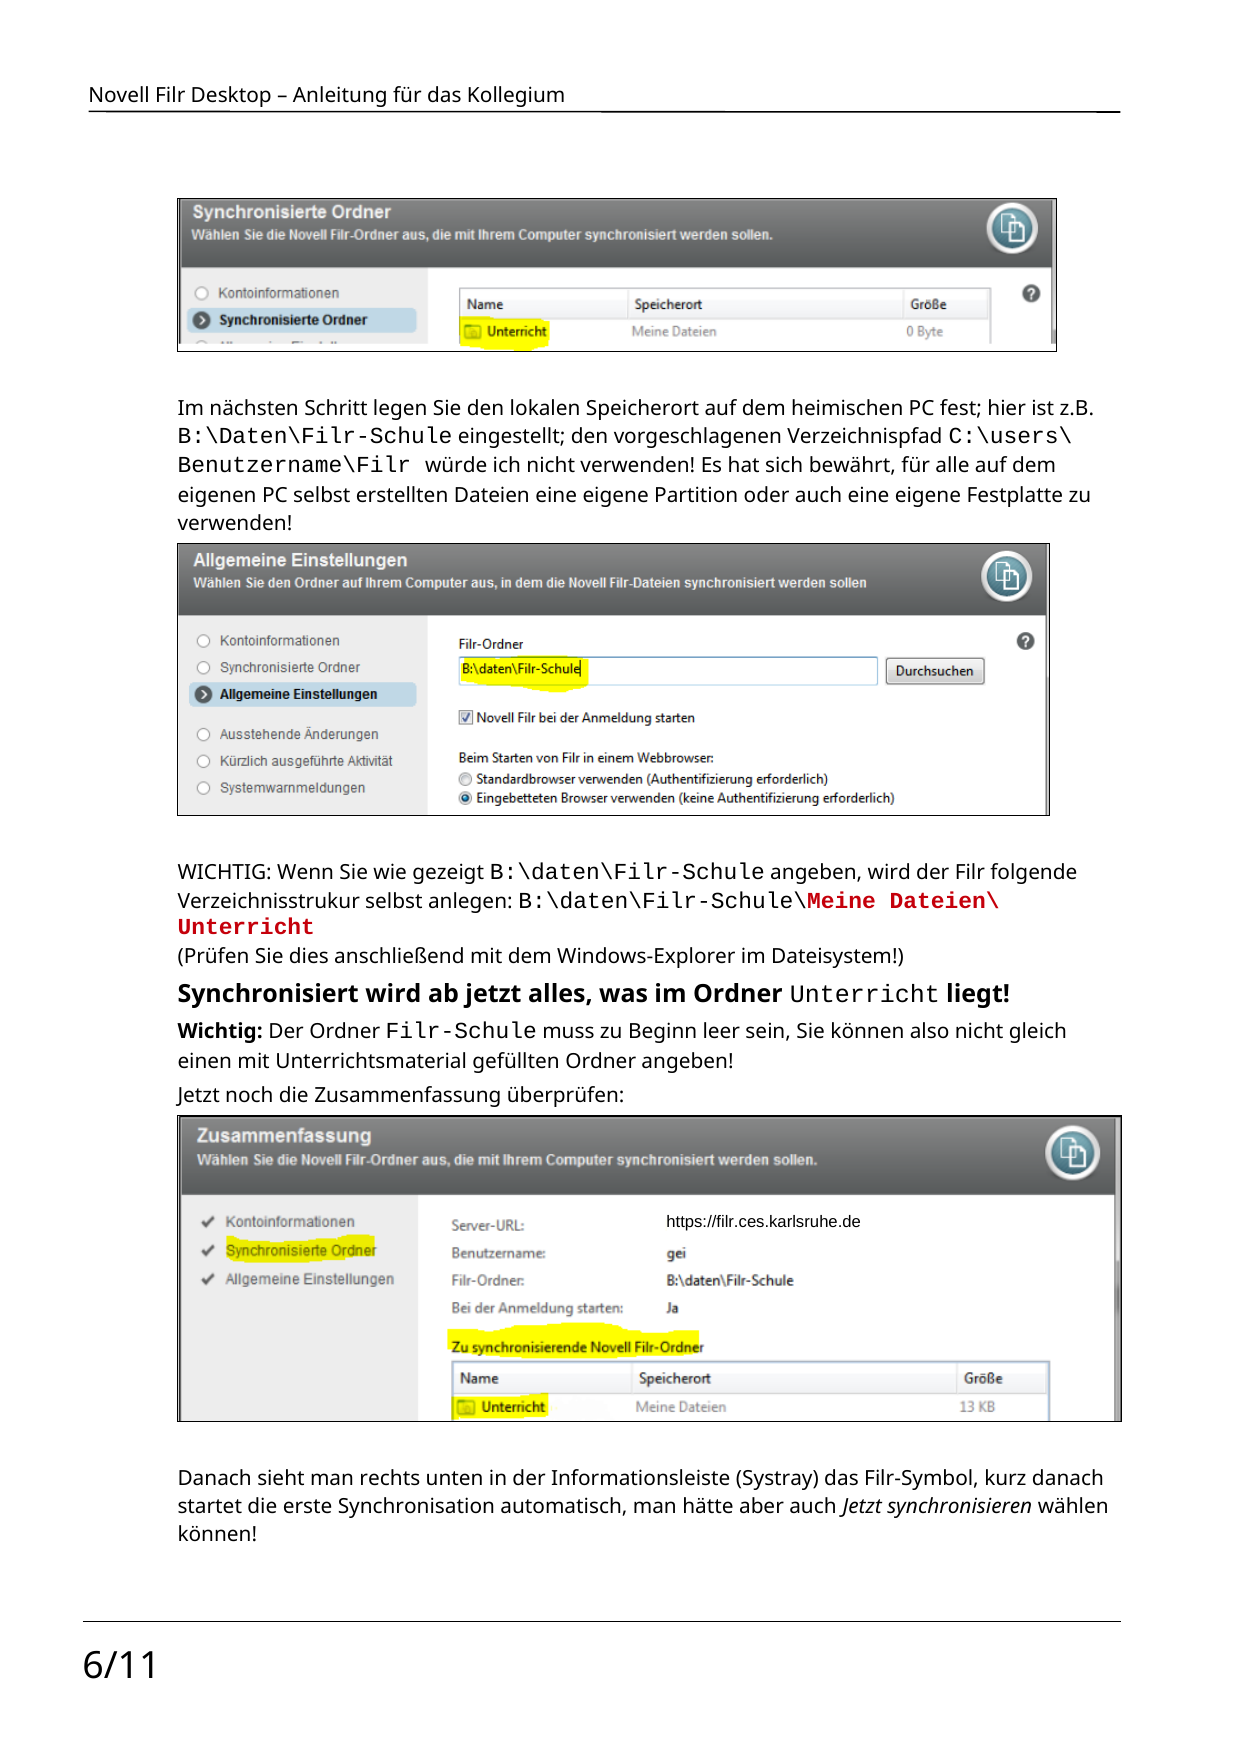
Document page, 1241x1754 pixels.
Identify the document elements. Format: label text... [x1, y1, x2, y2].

text Jetzt noch die Zusammenfassung überprüfen: [177, 1080, 1122, 1109]
text Danach sieht man rechts unten in der Informationsleiste (Systray) das Filr-Symbol, kurz danach startet die erste Synchronisation automatisch, man hätte aber auch Jetzt synchronisieren wählen können! [177, 1463, 1122, 1548]
picture [178, 544, 1049, 815]
text Synchronisiert wird ab jetzt alles, was im Ordner Unterricht liegt! [177, 976, 1122, 1010]
text WICHTIG: Wenn Sie wie gezeigt B:\daten\Filr-Schule angeben, wird der Filr folgende Verzeichnisstrukur selbst anlegen: B:\daten\Filr-Schule\Meine Dateien\Unterricht (Prüfen Sie dies anschließend mit dem Windows-Explorer im Dateisystem!) [177, 857, 1122, 970]
text Wichtig: Der Ordner Filr-Schule muss zu Beginn leer sein, Sie können also nicht gleich einen mit Unterrichtsmaterial gefüllten Ordner angeben! [177, 1017, 1122, 1074]
text Im nächsten Schritt legen Sie den lokalen Speicherort auf dem heimischen PC fest; hier ist z.B. B:\Daten\Filr-Schule eingestellt; den vorgeschlagenen Verzeichnispfad C:\users\Benutzername\Filr würde ich nicht verwenden! Es hat sich bewährt, für alle auf dem eigenen PC selbst erstellten Dateien eine eigene Partition oder auch eine eigene Festplatte zu verwenden! [177, 393, 1122, 537]
picture [178, 199, 1056, 351]
picture [178, 1116, 1121, 1421]
